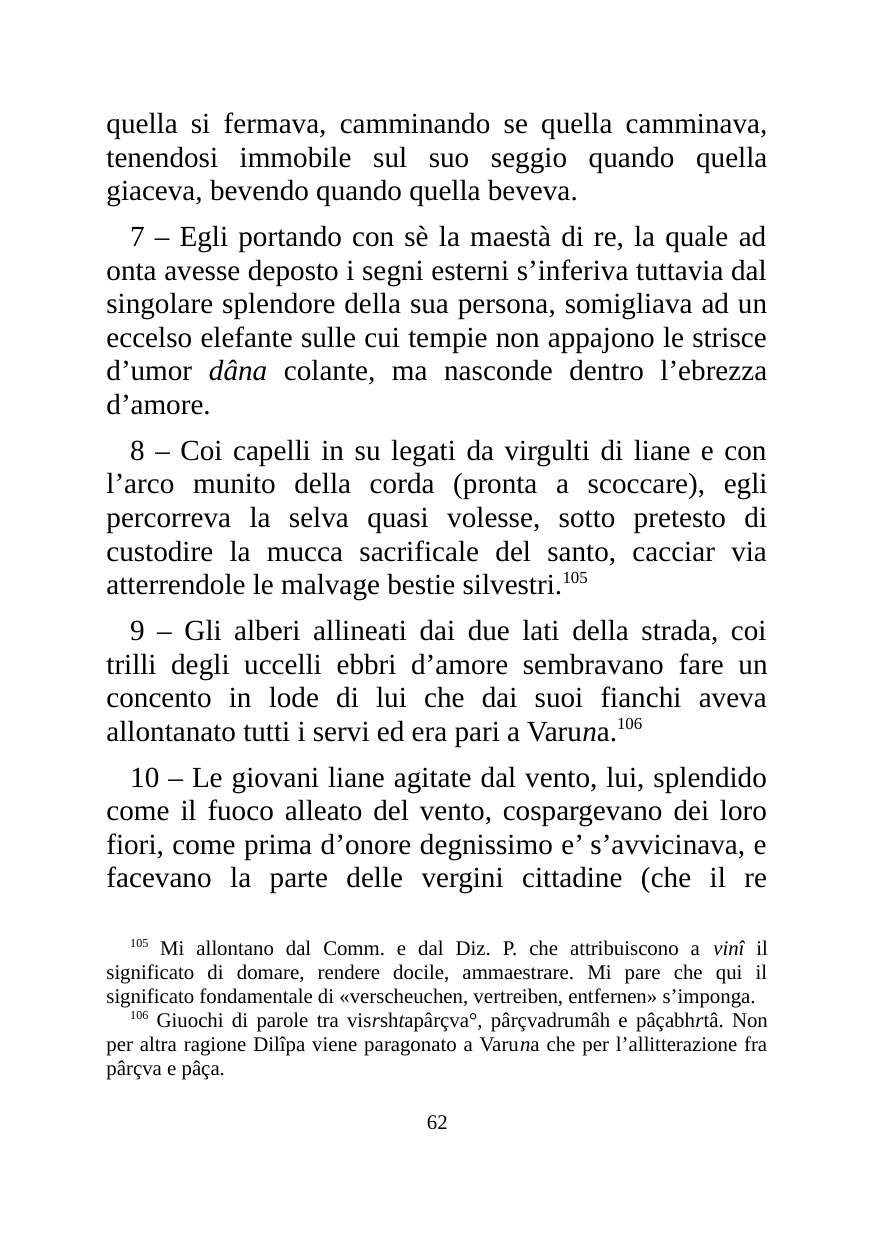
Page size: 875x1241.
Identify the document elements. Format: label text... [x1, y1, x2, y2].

text Giuochi di parole tra visrshtapârçva°, pârçvadrumâh e pâçabhrtâ. Non per altra ragione Dilîpa viene paragonato a Varuna che per l’allitterazione fra pârçva e pâça. [106, 1008, 768, 1080]
text Mi allontano dal Comm. e dal Diz. P. che attribuiscono a vinî il significato di domare, rendere docile, ammaestrare. Mi pare che qui il significato fondamentale di «verscheuchen, vertreiben, entfernen» s’imponga. [106, 936, 768, 1008]
text 9 – Gli alberi allineati dai due lati della strada, coi trilli degli uccelli ebbri d’amore sembravano fare un concento in lode di lui che dai suoi fianchi aveva allontanato tutti i servi ed era pari a Varuna. [106, 613, 768, 747]
text quella si fermava, camminando se quella camminava, tenendosi immobile sul suo seggio quando quella giaceva, bevendo quando quella beveva. [106, 106, 768, 207]
text 7 – Egli portando con sè la maestà di re, la quale ad onta avesse deposto i segni esterni s’inferiva tuttavia dal singolare splendore della sua persona, somigliava ad un eccelso elefante sulle cui tempie non appajono le strisce d’umor dâna colante, ma nasconde dentro l’ebrezza d’amore. [106, 219, 768, 421]
text 10 – Le giovani liane agitate dal vento, lui, splendido come il fuoco alleato del vento, cospargevano dei loro fiori, come prima d’onore degnissimo e’ s’avvicinava, e facevano la parte delle vergini cittadine (che il re [106, 760, 768, 894]
text 8 – Coi capelli in su legati da virgulti di liane e con l’arco munito della corda (pronta a scoccare), egli percorreva la selva quasi volesse, sotto pretesto di custodire la mucca sacrificale del santo, cacciar via atterrendole le malvage bestie silvestri. [106, 433, 768, 601]
